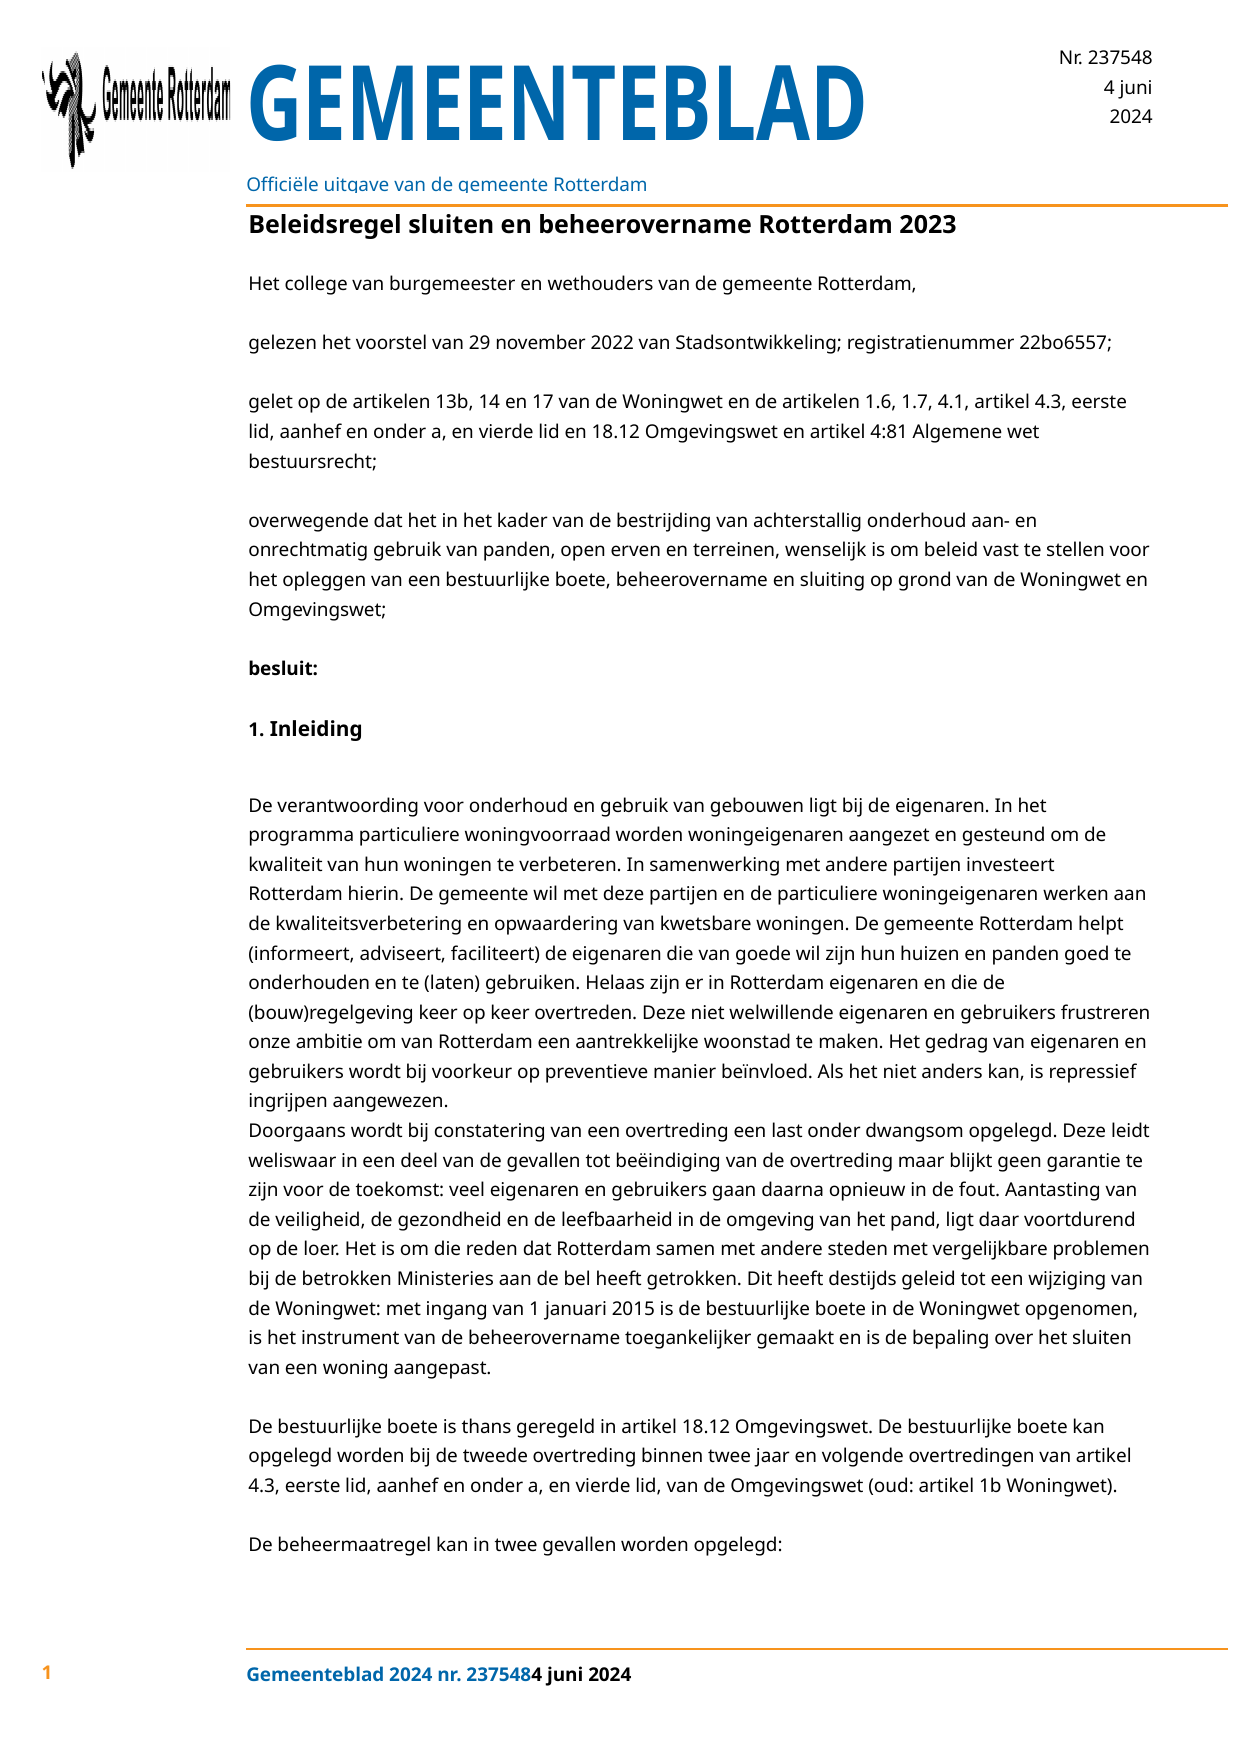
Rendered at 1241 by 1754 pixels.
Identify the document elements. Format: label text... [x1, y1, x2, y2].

text De bestuurlijke boete is thans geregeld in artikel 18.12 Omgevingswet. De bestuurlijke boete kan opgelegd worden bij de tweede overtreding binnen twee jaar en volgende overtredingen van artikel 4.3, eerste lid, aanhef en onder a, en vierde lid, van de Omgevingswet (oud: artikel 1b Woningwet). [248, 1413, 1152, 1498]
picture [41, 47, 231, 172]
text De beheermaatregel kan in twee gevallen worden opgelegd: [248, 1531, 1152, 1557]
text Beleidsregel sluiten en beheerovername Rotterdam 2023 [248, 207, 1152, 241]
text Doorgaans wordt bij constatering van een overtreding een last onder dwangsom opgelegd. Deze leidt weliswaar in een deel van de gevallen tot beëindiging van de overtreding maar blijkt geen garantie te zijn voor de toekomst: veel eigenaren en gebruikers gaan daarna opnieuw in de fout. Aantasting van de veiligheid, de gezondheid en de leefbaarheid in de omgeving van het pand, ligt daar voortdurend op de loer. Het is om die reden dat Rotterdam samen met andere steden met vergelijkbare problemen bij de betrokken Ministeries aan de bel heeft getrokken. Dit heeft destijds geleid tot een wijziging van de Woningwet: met ingang van 1 januari 2015 is de bestuurlijke boete in de Woningwet opgenomen, is het instrument van de beheerovername toegankelijker gemaakt en is de bepaling over het sluiten van een woning aangepast. [248, 1117, 1152, 1379]
text Het college van burgemeester en wethouders van de gemeente Rotterdam, [248, 270, 1152, 296]
text De verantwoording voor onderhoud en gebruik van gebouwen ligt bij de eigenaren. In het programma particuliere woningvoorraad worden woningeigenaren aangezet en gesteund om de kwaliteit van hun woningen te verbeteren. In samenwerking met andere partijen investeert Rotterdam hierin. De gemeente wil met deze partijen en de particuliere woningeigenaren werken aan de kwaliteitsverbetering en opwaardering van kwetsbare woningen. De gemeente Rotterdam helpt (informeert, adviseert, faciliteert) de eigenaren die van goede wil zijn hun huizen en panden goed te onderhouden en te (laten) gebruiken. Helaas zijn er in Rotterdam eigenaren en die de (bouw)regelgeving keer op keer overtreden. Deze niet welwillende eigenaren en gebruikers frustreren onze ambitie om van Rotterdam een aantrekkelijke woonstad te maken. Het gedrag van eigenaren en gebruikers wordt bij voorkeur op preventieve manier beïnvloed. Als het niet anders kan, is repressief ingrijpen aangewezen. [248, 792, 1152, 1113]
text gelet op de artikelen 13b, 14 en 17 van de Woningwet en de artikelen 1.6, 1.7, 4.1, artikel 4.3, eerste lid, aanhef en onder a, en vierde lid en 18.12 Omgevingswet en artikel 4:81 Algemene wet bestuursrecht; [248, 389, 1152, 473]
text besluit: [248, 655, 1152, 681]
text overwegende dat het in het kader van de bestrijding van achterstallig onderhoud aan- en onrechtmatig gebruik van panden, open erven en terreinen, wenselijk is om beleid vast te stellen voor het opleggen van een bestuurlijke boete, beheerovername en sluiting op grond van de Woningwet en Omgevingswet; [248, 507, 1152, 621]
text gelezen het voorstel van 29 november 2022 van Stadsontwikkeling; registratienummer 22bo6557; [248, 329, 1152, 355]
text 1. Inleiding [248, 714, 1152, 742]
